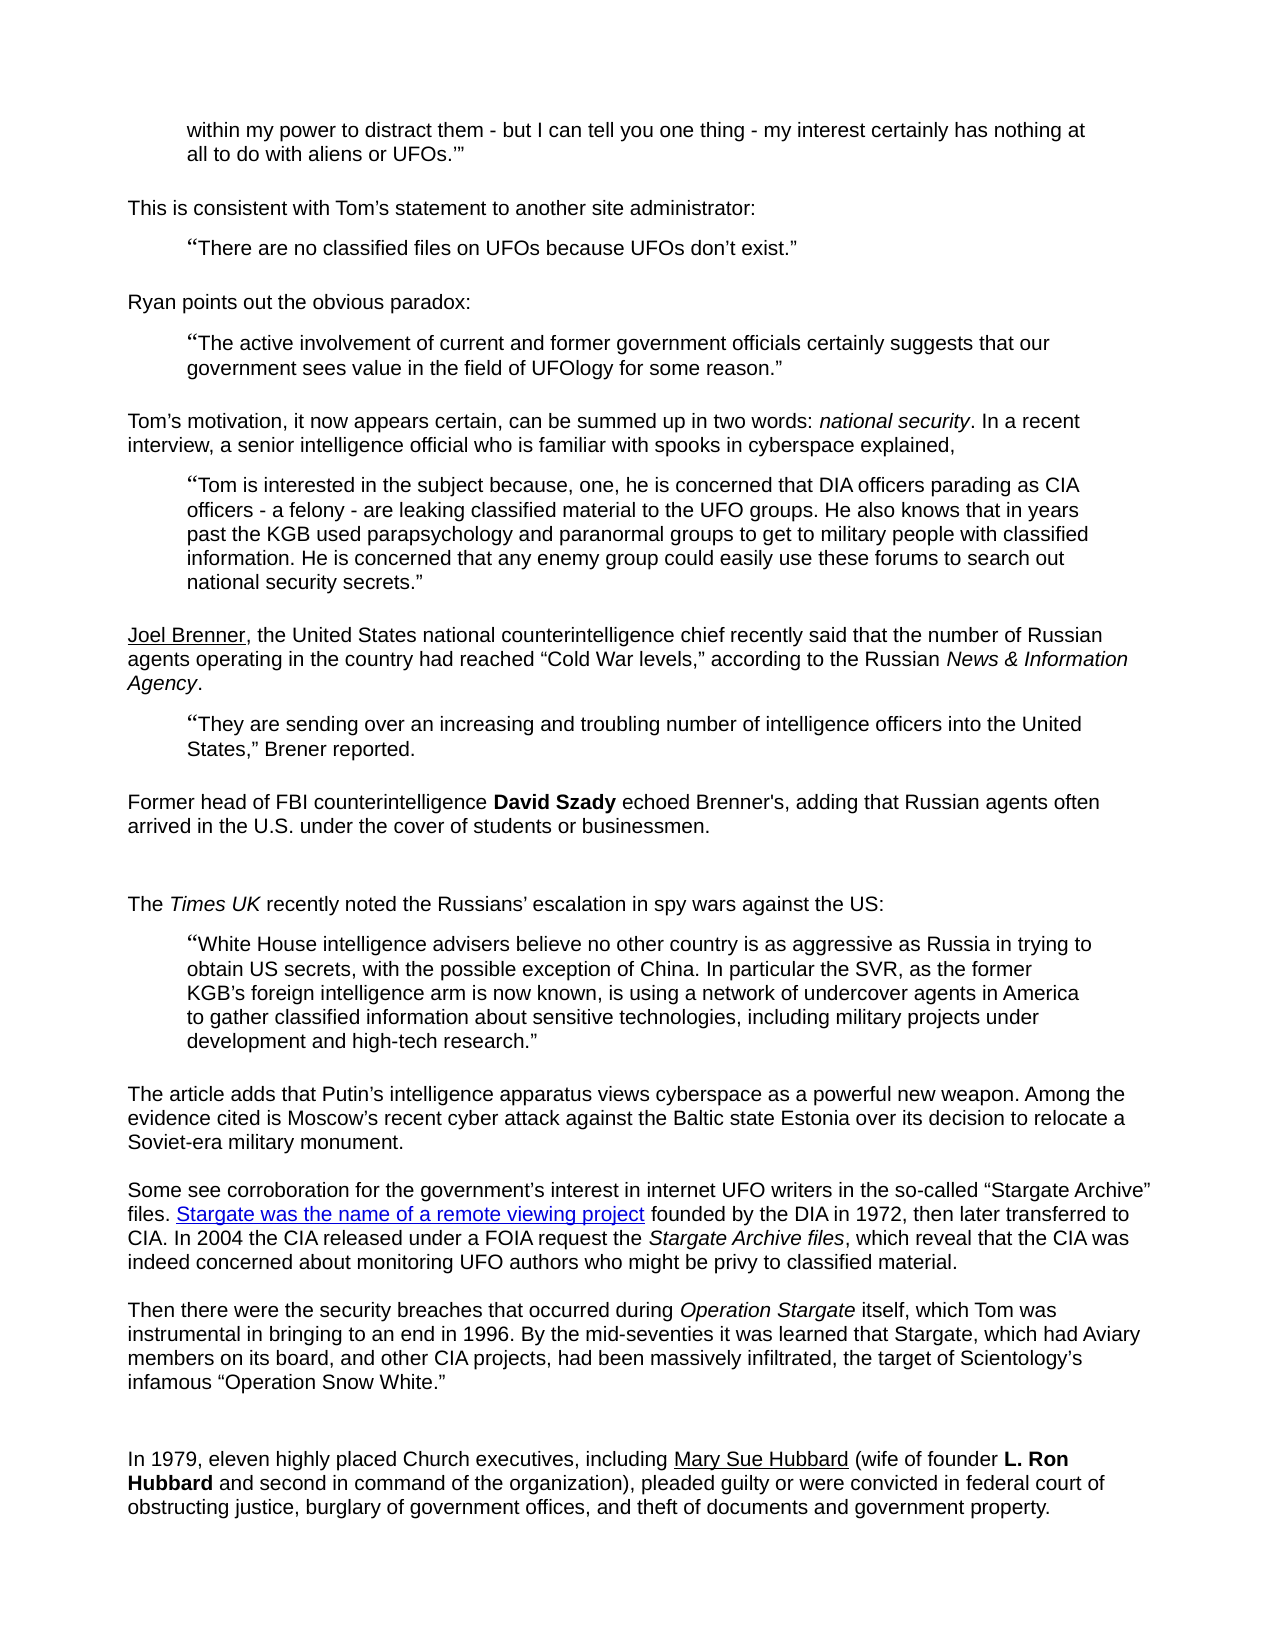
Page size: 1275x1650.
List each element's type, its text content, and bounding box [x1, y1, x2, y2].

text Ryan points out the obvious paradox: [127, 290, 1154, 314]
text In 1979, eleven highly placed Church executives, including Mary Sue Hubbard (wife of founder L. Ron Hubbard and second in command of the organization), pleaded guilty or were convicted in federal court of obstructing justice, burglary of government offices, and theft of documents and government property. [127, 1447, 1154, 1519]
text The Times UK recently noted the Russians’ escalation in spy wars against the US: [127, 892, 1154, 916]
text The article adds that Putin’s intelligence apparatus views cyberspace as a powerful new weapon. Among the evidence cited is Moscow’s recent cyber attack against the Baltic state Estonia over its decision to relocate a Soviet-era military monument. Some see corroboration for the government’s interest in internet UFO writers in the so-called “Stargate Archive” files. Stargate was the name of a remote viewing project founded by the DIA in 1972, then later transferred to CIA. In 2004 the CIA released under a FOIA request the Stargate Archive files, which reveal that the CIA was indeed concerned about monitoring UFO authors who might be privy to classified material. Then there were the security breaches that occurred during Operation Stargate itself, which Tom was instrumental in bringing to an end in 1996. By the mid-seventies it was learned that Stargate, which had Aviary members on its board, and other CIA projects, had been massively infiltrated, the target of Scientology’s infamous “Operation Snow White.” [127, 1082, 1154, 1393]
text within my power to distract them - but I can tell you one thing - my interest certainly has nothing at all to do with aliens or UFOs.’” [187, 118, 1095, 166]
text Tom’s motivation, it now appears certain, can be summed up in two words: national security. In a recent interview, a senior intelligence official who is familiar with spooks in cyberspace explained, [127, 409, 1154, 457]
text “They are sending over an increasing and troubling number of intelligence officers into the United States,” Brener reported. [187, 708, 1095, 760]
text Joel Brenner, the United States national counterintelligence chief recently said that the number of Russian agents operating in the country had reached “Cold War levels,” according to the Russian News & Information Agency. [127, 623, 1154, 695]
text “The active involvement of current and former government officials certainly suggests that our government sees value in the field of UFOlogy for some reason.” [187, 327, 1095, 379]
text “White House intelligence advisers believe no other country is as aggressive as Russia in trying to obtain US secrets, with the possible exception of China. In particular the SVR, as the former KGB’s foreign intelligence arm is now known, is using a network of undercover agents in America to gather classified information about sensitive technologies, including military projects under development and high-tech research.” [187, 928, 1095, 1053]
text “Tom is interested in the subject because, one, he is concerned that DIA officers parading as CIA officers - a felony - are leaking classified material to the UFO groups. He also knows that in years past the KGB used parapsychology and paranormal groups to get to military people with classified information. He is concerned that any enemy group could easily use these forums to search out national security secrets.” [187, 469, 1095, 594]
text Former head of FBI counterintelligence David Szady echoed Brenner's, adding that Russian agents often arrived in the U.S. under the cover of students or businessmen. [127, 790, 1154, 838]
text “There are no classified files on UFOs because UFOs don’t exist.” [187, 232, 1095, 261]
text This is consistent with Tom’s statement to another site administrator: [127, 196, 1154, 219]
